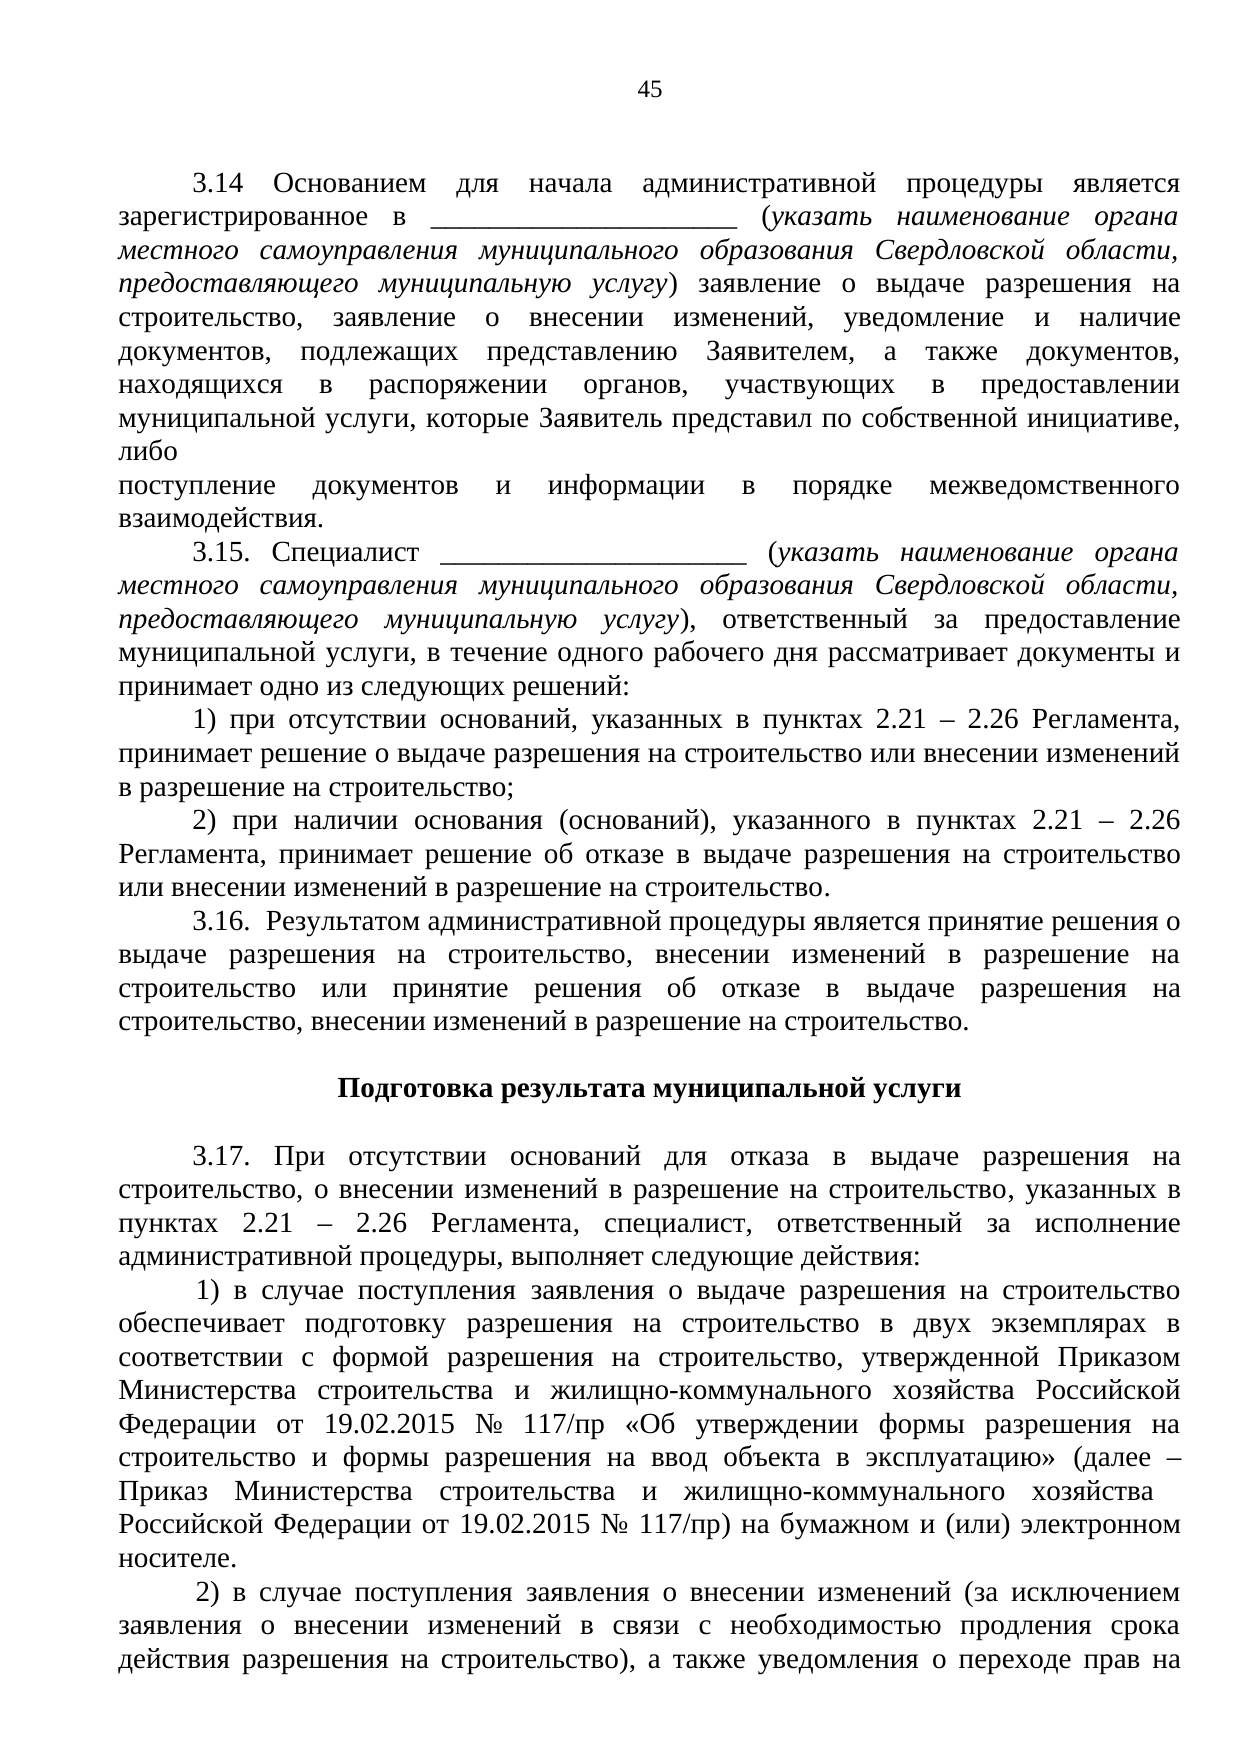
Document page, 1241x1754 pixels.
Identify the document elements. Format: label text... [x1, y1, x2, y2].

text 3.16. Результатом административной процедуры является принятие решения о выдаче разрешения на строительство, внесении изменений в разрешение на строительство или принятие решения об отказе в выдаче разрешения на строительство, внесении изменений в разрешение на строительство. [118, 903, 1181, 1037]
text 3.14 Основанием для начала административной процедуры является зарегистрированное в _____________________ (указать наименование органа местного самоуправления муниципального образования Свердловской области, предоставляющего муниципальную услугу) заявление о выдаче разрешения на строительство, заявление о внесении изменений, уведомление и наличие документов, подлежащих представлению Заявителем, а также документов, находящихся в распоряжении органов, участвующих в предоставлении муниципальной услуги, которые Заявитель представил по собственной инициативе, либо поступление документов и информации в порядке межведомственного взаимодействия. [118, 165, 1181, 534]
text 1) в случае поступления заявления о выдаче разрешения на строительство обеспечивает подготовку разрешения на строительство в двух экземплярах в соответствии с формой разрешения на строительство, утвержденной Приказом Министерства строительства и жилищно-коммунального хозяйства Российской Федерации от 19.02.2015 № 117/пр «Об утверждении формы разрешения на строительство и формы разрешения на ввод объекта в эксплуатацию» (далее – Приказ Министерства строительства и жилищно-коммунального хозяйства Российской Федерации от 19.02.2015 № 117/пр) на бумажном и (или) электронном носителе. [118, 1272, 1181, 1574]
text 3.17. При отсутствии оснований для отказа в выдаче разрешения на строительство, о внесении изменений в разрешение на строительство, указанных в пунктах 2.21 – 2.26 Регламента, специалист, ответственный за исполнение административной процедуры, выполняет следующие действия: [118, 1138, 1181, 1272]
text 2) в случае поступления заявления о внесении изменений (за исключением заявления о внесении изменений в связи с необходимостью продления срока действия разрешения на строительство), а также уведомления о переходе прав на [118, 1574, 1181, 1674]
text 3.15. Специалист _____________________ (указать наименование органа местного самоуправления муниципального образования Свердловской области, предоставляющего муниципальную услугу), ответственный за предоставление муниципальной услуги, в течение одного рабочего дня рассматривает документы и принимает одно из следующих решений: [118, 534, 1181, 702]
text 1) при отсутствии оснований, указанных в пунктах 2.21 – 2.26 Регламента, принимает решение о выдаче разрешения на строительство или внесении изменений в разрешение на строительство; [118, 702, 1181, 802]
text Подготовка результата муниципальной услуги [118, 1071, 1181, 1104]
text 2) при наличии основания (оснований), указанного в пунктах 2.21 – 2.26 Регламента, принимает решение об отказе в выдаче разрешения на строительство или внесении изменений в разрешение на строительство. [118, 802, 1181, 903]
